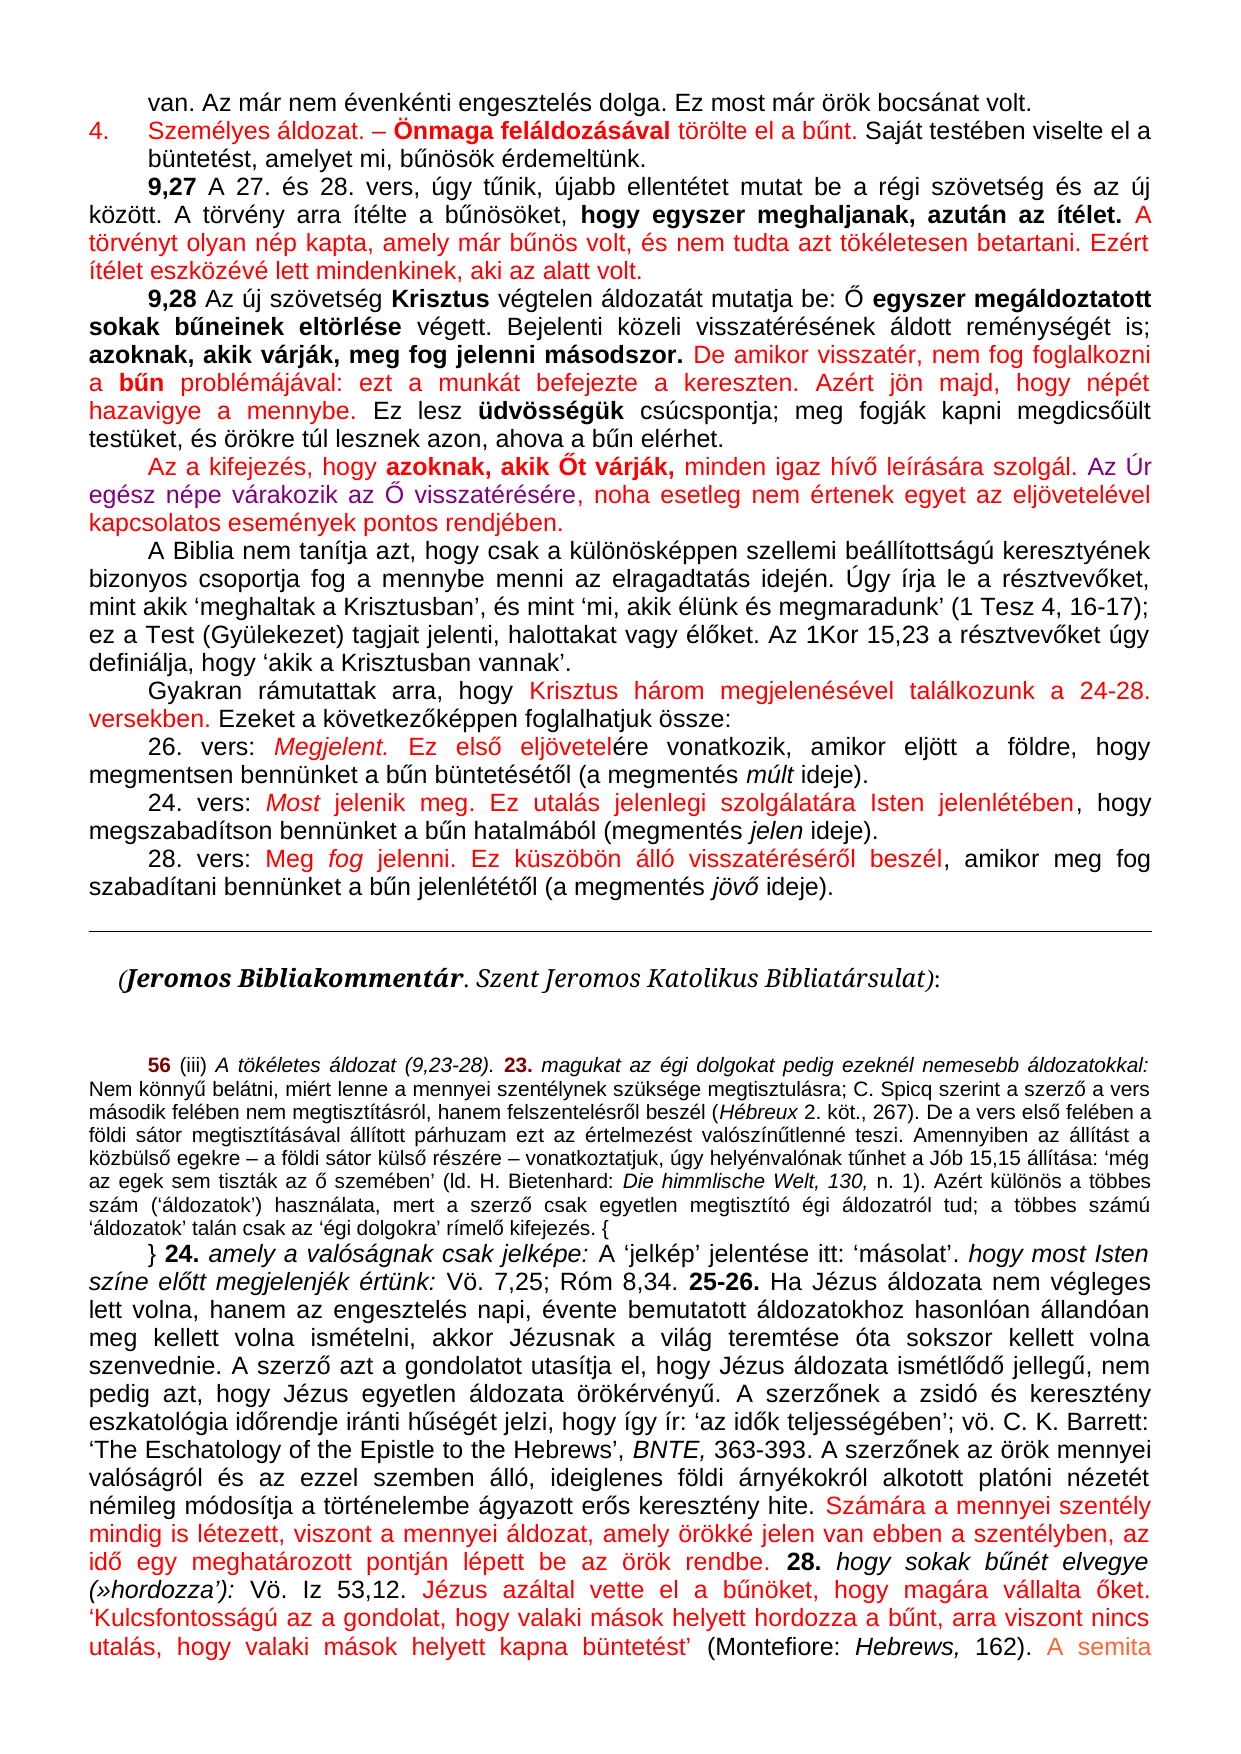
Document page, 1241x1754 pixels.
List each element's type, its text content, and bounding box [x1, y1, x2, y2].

text Gyakran rámutattak arra, hogy Krisztus három megjelenésével találkozunk a 24-28. versekben. Ezeket a következőképpen foglalhatjuk össze: [88, 677, 1152, 733]
text (Jeromos Bibliakommentár. Szent Jeromos Katolikus Bibliatársulat): [88, 932, 1152, 1024]
text A Biblia nem tanítja azt, hogy csak a különösképpen szellemi beállítottságú keresztyének bizonyos csoportja fog a mennybe menni az elragadtatás idején. Úgy írja le a résztvevőket, mint akik ‘meghaltak a Krisztusban’, és mint ‘mi, akik élünk és megmaradunk’ (1 Tesz 4, 16-17); ez a Test (Gyülekezet) tagjait jelenti, halottakat vagy élőket. Az 1Kor 15,23 a résztvevőket úgy definiálja, hogy ‘akik a Krisztusban vannak’. [88, 537, 1152, 677]
text 26. vers: Megjelent. Ez első eljövetelére vonatkozik, amikor eljött a földre, hogy megmentsen bennünket a bűn büntetésétől (a megmentés múlt ideje). [88, 733, 1152, 789]
text Az a kifejezés, hogy azoknak, akik Őt várják, minden igaz hívő leírására szolgál. Az Úr egész népe várakozik az Ő visszatérésére, noha esetleg nem értenek egyet az eljövetelével kapcsolatos események pontos rendjében. [88, 453, 1152, 537]
text 4. Személyes áldozat. – Önmaga feláldozásával törölte el a bűnt. Saját testében viselte el a büntetést, amelyet mi, bűnösök érdemeltünk. [88, 117, 1152, 173]
text 28. vers: Meg fog jelenni. Ez küszöbön álló visszatéréséről beszél, amikor meg fog szabadítani bennünket a bűn jelenlététől (a megmentés jövő ideje). [88, 845, 1152, 901]
text 9,27 A 27. és 28. vers, úgy tűnik, újabb ellentétet mutat be a régi szövetség és az új között. A törvény arra ítélte a bűnösöket, hogy egyszer meghaljanak, azután az ítélet. A törvényt olyan nép kapta, amely már bűnös volt, és nem tudta azt tökéletesen betartani. Ezért ítélet eszközévé lett mindenkinek, aki az alatt volt. [88, 173, 1152, 285]
text } 24. amely a valóságnak csak jelképe: A ‘jelkép’ jelentése itt: ‘másolat’. hogy most Isten színe előtt megjelenjék értünk: Vö. 7,25; Róm 8,34. 25-26. Ha Jézus áldozata nem végleges lett volna, hanem az engesztelés napi, évente bemutatott áldozatokhoz hasonlóan állandóan meg kellett volna ismételni, akkor Jézusnak a világ teremtése óta sokszor kellett volna szenvednie. A szerző azt a gondolatot utasítja el, hogy Jézus áldozata ismétlődő jellegű, nem pedig azt, hogy Jézus egyetlen áldozata örökérvényű. A szerzőnek a zsidó és keresztény eszkatológia időrendje iránti hűségét jelzi, hogy így ír: ‘az idők teljességében’; vö. C. K. Barrett: ‘The Eschatology of the Epistle to the Hebrews’, BNTE, 363-393. A szerzőnek az örök mennyei valóságról és az ezzel szemben álló, ideiglenes földi árnyékokról alkotott platóni nézetét némileg módosítja a történelembe ágyazott erős keresztény hite. Számára a mennyei szentély mindig is létezett, viszont a mennyei áldozat, amely örökké jelen van ebben a szentélyben, az idő egy meghatározott pontján lépett be az örök rendbe. 28. hogy sokak bűnét elvegye (»hordozza’): Vö. Iz 53,12. Jézus azáltal vette el a bűnöket, hogy magára vállalta őket. ‘Kulcsfontosságú az a gondolat, hogy valaki mások helyett hordozza a bűnt, arra viszont nincs utalás, hogy valaki mások helyett kapna büntetést’ (Montefiore: Hebrews, 162). A semita [88, 1240, 1152, 1660]
text van. Az már nem évenkénti engesztelés dolga. Ez most már örök bocsánat volt. [88, 88, 1152, 117]
text 9,28 Az új szövetség Krisztus végtelen áldozatát mutatja be: Ő egyszer megáldoztatott sokak bűneinek eltörlése végett. Bejelenti közeli visszatérésének áldott reménységét is; azoknak, akik várják, meg fog jelenni másodszor. De amikor visszatér, nem fog foglalkozni a bűn problémájával: ezt a munkát befejezte a kereszten. Azért jön majd, hogy népét hazavigye a mennybe. Ez lesz üdvösségük csúcspontja; meg fogják kapni megdicsőült testüket, és örökre túl lesznek azon, ahova a bűn elérhet. [88, 285, 1152, 453]
text 56 (iii) A tökéletes áldozat (9,23-28). 23. magukat az égi dolgokat pedig ezeknél nemesebb áldozatokkal: Nem könnyű belátni, miért lenne a mennyei szentélynek szüksége megtisztulásra; C. Spicq szerint a szerző a vers második felében nem megtisztításról, hanem felszentelésről beszél (Hébreux 2. köt., 267). De a vers első felében a földi sátor megtisztításával állított párhuzam ezt az értelmezést valószínűtlenné teszi. Amennyiben az állítást a közbülső egekre – a földi sátor külső részére – vonatkoztatjuk, úgy helyénvalónak tűnhet a Jób 15,15 állítása: ‘még az egek sem tiszták az ő szemében’ (ld. H. Bietenhard: Die himmlische Welt, 130, n. 1). Azért különös a többes szám (‘áldozatok’) használata, mert a szerző csak egyetlen megtisztító égi áldozatról tud; a többes számú ‘áldozatok’ talán csak az ‘égi dolgokra’ rímelő kifejezés. { [88, 1054, 1152, 1240]
text 24. vers: Most jelenik meg. Ez utalás jelenlegi szolgálatára Isten jelenlétében, hogy megszabadítson bennünket a bűn hatalmából (megmentés jelen ideje). [88, 789, 1152, 845]
